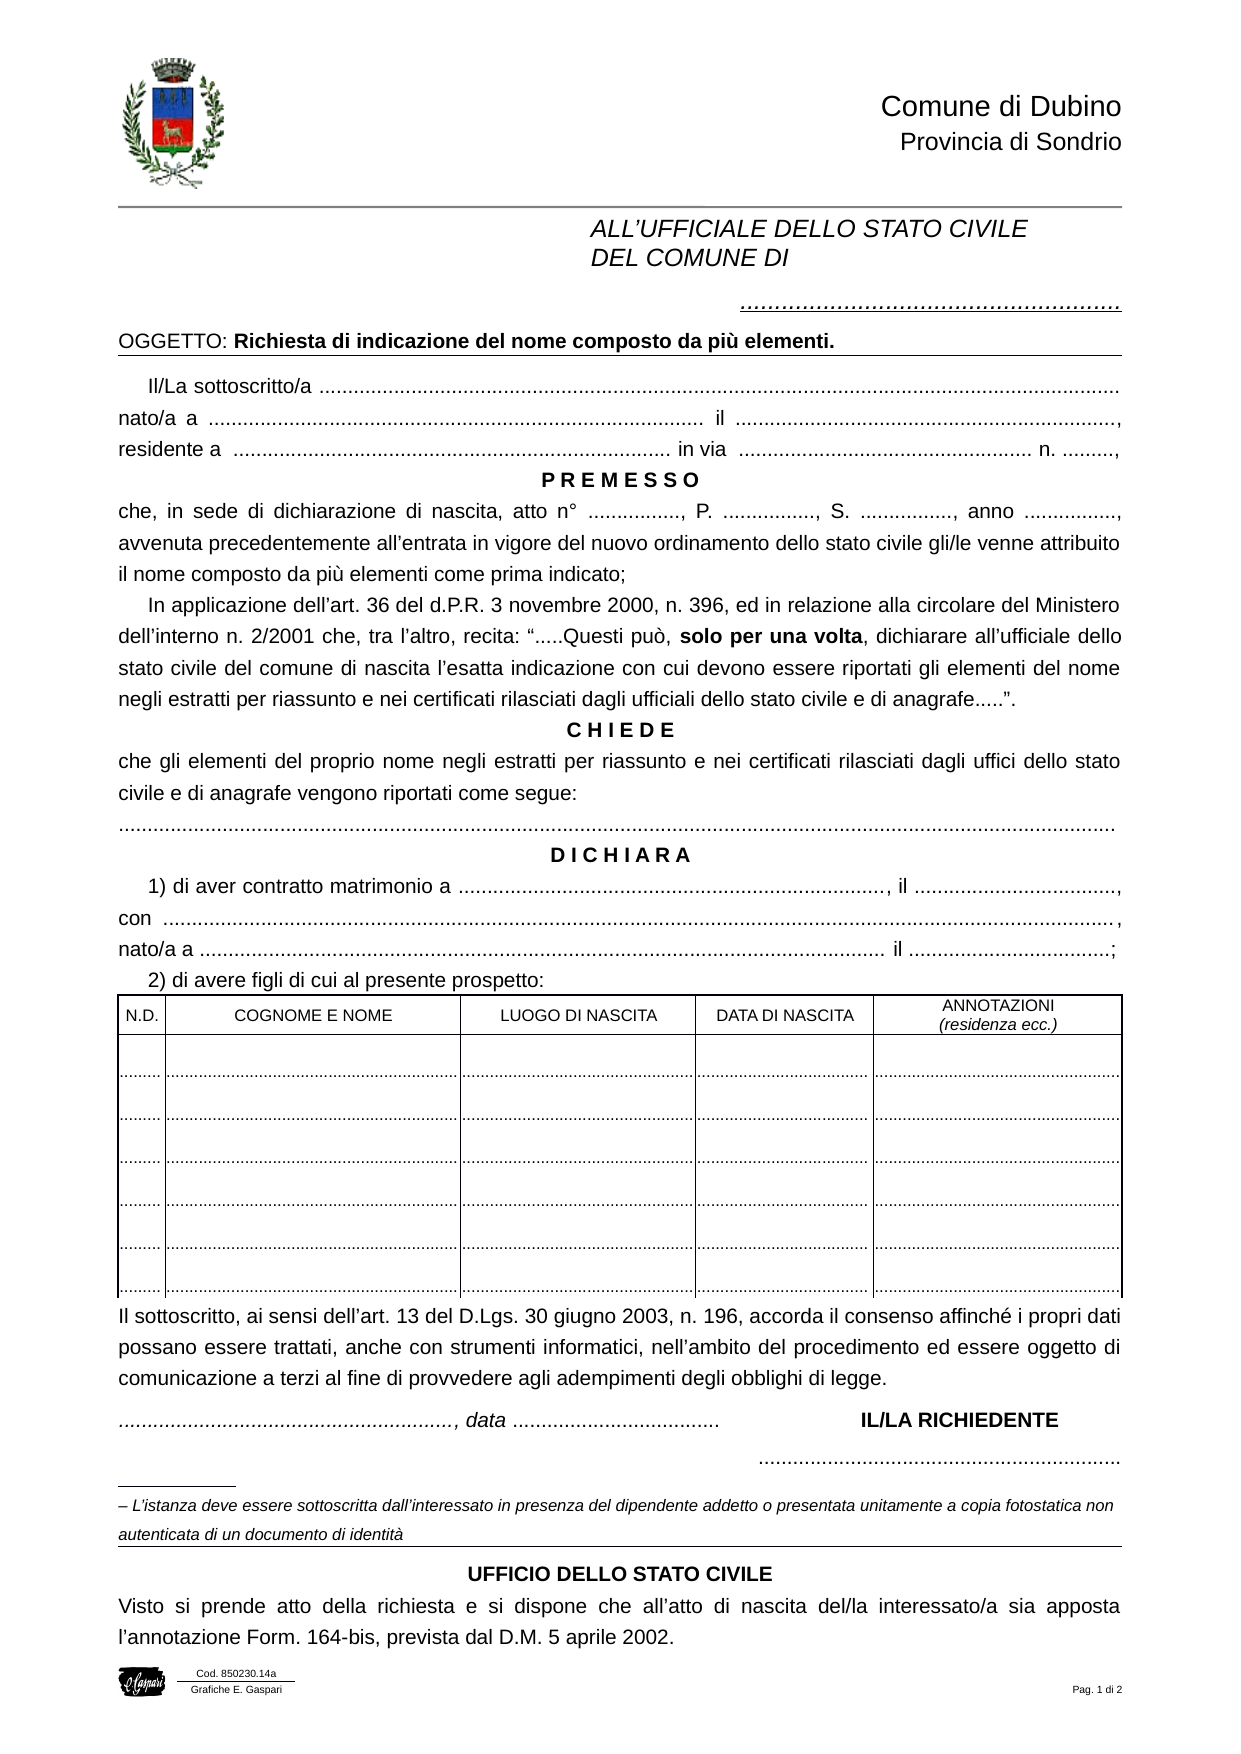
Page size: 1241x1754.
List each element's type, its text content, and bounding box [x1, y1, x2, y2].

table_header DATA DI NASCITA [696, 996, 873, 1034]
table_cell .................................................. .................................................. .................................................. .................................................. .................................................. .................................................. [461, 1035, 695, 1298]
subtitle P R E M E S S O [118, 462, 1122, 494]
picture [122, 58, 224, 189]
text Provincia di Sondrio [224, 127, 1122, 156]
text che gli elementi del proprio nome negli estratti per riassunto e nei certificati rilasciati dagli uffici dello stato civile e di anagrafe vengono riportati come segue: [118, 744, 1122, 806]
table_cell ..................................................... ..................................................... ..................................................... ..................................................... ..................................................... ..................................................... [874, 1035, 1121, 1298]
text D I C H I A R A [118, 837, 1122, 869]
table_cell ............................................................... ............................................................... ............................................................... ............................................................... ............................................................... ............................................................... [166, 1035, 460, 1298]
text – L’istanza deve essere sottoscritta dall’interessato in presenza del dipendente addetto o presentata unitamente a copia fotostatica non autenticata di un documento di identità [118, 1496, 1122, 1546]
text .........................................................., data .................................... IL/LA RICHIEDENTE [119, 1404, 1122, 1433]
text Il sottoscritto, ai sensi dell’art. 13 del D.Lgs. 30 giugno 2003, n. 196, accorda il consenso affinché i propri dati possano essere trattati, anche con strumenti informatici, nell’ambito del procedimento ed essere oggetto di comunicazione a terzi al fine di provvedere agli adempimenti degli obblighi di legge. [118, 1298, 1122, 1392]
text Comune di Dubino [224, 89, 1122, 122]
table_header N.D. [119, 996, 165, 1034]
text 1) di aver contratto matrimonio a .........................................................................., il ..................................., con ....................................................................................................................................................................., nato/a a ....................................................................................................................... il ...................................; [118, 869, 1122, 962]
text ............................................................... [118, 1445, 1122, 1469]
text UFFICIO DELLO STATO CIVILE [118, 1557, 1122, 1588]
table_header ANNOTAZIONI (residenza ecc.) [874, 996, 1121, 1034]
text ....................................................... [591, 286, 1122, 315]
text ............................................................................................................................................................................. [118, 806, 1122, 837]
text Il/La sottoscritto/a ........................................................................................................................................... nato/a a ...................................................................................... il .................................................................., residente a ............................................................................ in via ................................................... n. ........., [118, 369, 1122, 462]
text In applicazione dell’art. 36 del d.P.R. 3 novembre 2000, n. 396, ed in relazione alla circolare del Ministero dell’interno n. 2/2001 che, tra l’altro, recita: “.....Questi può, solo per una volta, dichiarare all’ufficiale dello stato civile del comune di nascita l’esatta indicazione con cui devono essere riportati gli elementi del nome negli estratti per riassunto e nei certificati rilasciati dagli ufficiali dello stato civile e di anagrafe.....”. [118, 587, 1122, 712]
picture [118, 1666, 166, 1697]
subtitle C H I E D E [118, 712, 1122, 744]
table_cell ..................................... ..................................... ..................................... ..................................... ..................................... ..................................... [696, 1035, 873, 1298]
table_cell ......... ......... ......... ......... ......... ......... [119, 1035, 165, 1298]
text DEL COMUNE DI [591, 243, 1081, 271]
table_header LUOGO DI NASCITA [461, 996, 695, 1034]
text Visto si prende atto della richiesta e si dispone che all’atto di nascita del/la interessato/a sia apposta l’annotazione Form. 164-bis, prevista dal D.M. 5 aprile 2002. [118, 1588, 1122, 1651]
text ALL’UFFICIALE DELLO STATO CIVILE [591, 214, 1081, 243]
table_header COGNOME E NOME [166, 996, 460, 1034]
text OGGETTO: Richiesta di indicazione del nome composto da più elementi. [118, 329, 1122, 355]
text 2) di avere figli di cui al presente prospetto: [118, 962, 1122, 994]
text che, in sede di dichiarazione di nascita, atto n° ................, P. ................, S. ................, anno ................, avvenuta precedentemente all’entrata in vigore del nuovo ordinamento dello stato civile gli/le venne attribuito il nome composto da più elementi come prima indicato; [118, 494, 1122, 587]
